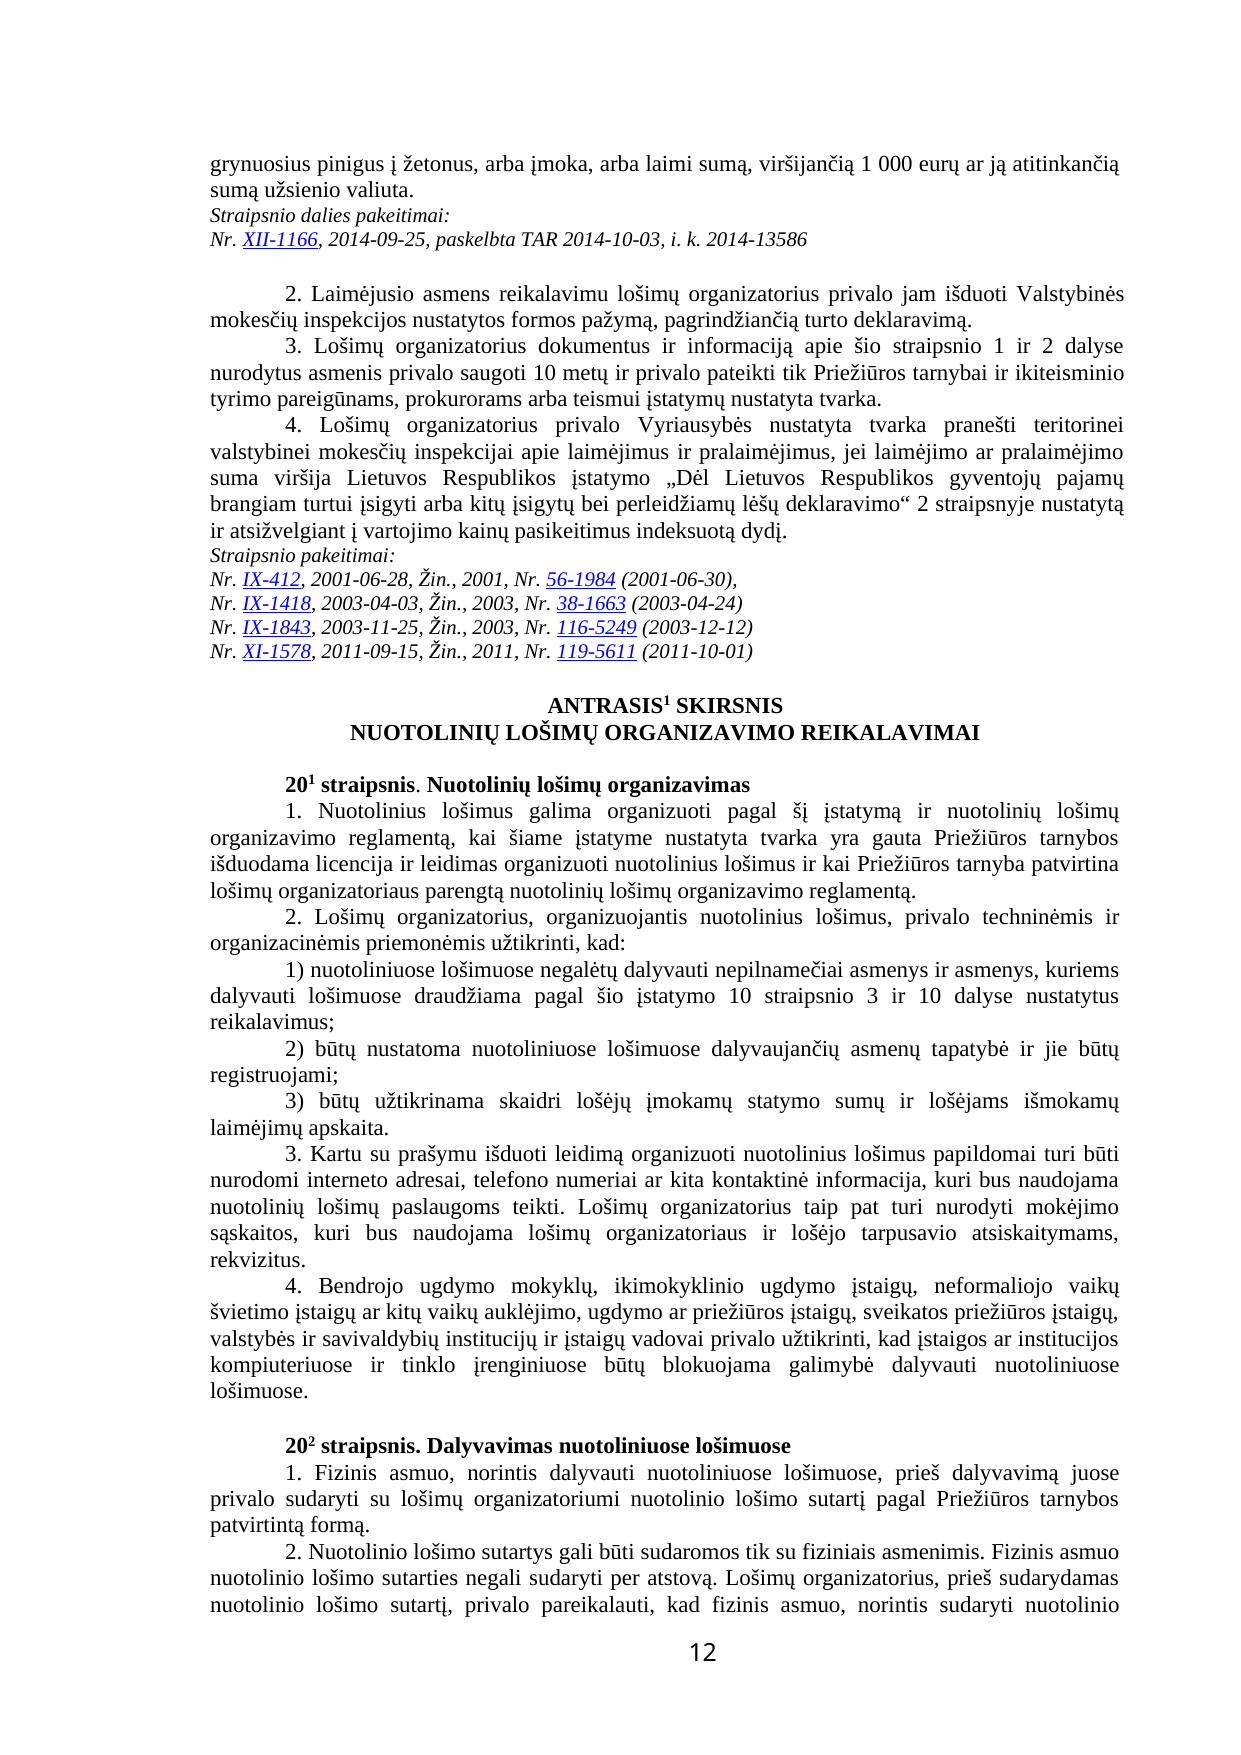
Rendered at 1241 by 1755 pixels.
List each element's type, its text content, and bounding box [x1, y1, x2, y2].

text Nr. IX-1418, 2003-04-03, Žin., 2003, Nr. 38-1663 (2003-04-24) [210, 591, 1120, 615]
text NUOTOLINIŲ LOŠIMŲ ORGANIZAVIMO REIKALAVIMAI [210, 718, 1120, 745]
text 3. Lošimų organizatorius dokumentus ir informaciją apie šio straipsnio 1 ir 2 dalyse nurodytus asmenis privalo saugoti 10 metų ir privalo pateikti tik Priežiūros tarnybai ir ikiteisminio tyrimo pareigūnams, prokurorams arba teismui įstatymų nustatyta tvarka. [210, 332, 1126, 411]
text grynuosius pinigus į žetonus, arba įmoka, arba laimi sumą, viršijančią 1 000 eurų ar ją atitinkančią sumą užsienio valiuta. [210, 150, 1120, 203]
text 1. Fizinis asmuo, norintis dalyvauti nuotoliniuose lošimuose, prieš dalyvavimą juose privalo sudaryti su lošimų organizatoriumi nuotolinio lošimo sutartį pagal Priežiūros tarnybos patvirtintą formą. [210, 1459, 1120, 1538]
text Straipsnio pakeitimai: [210, 543, 1126, 567]
text 2. Lošimų organizatorius, organizuojantis nuotolinius lošimus, privalo techninėmis ir organizacinėmis priemonėmis užtikrinti, kad: [210, 903, 1120, 956]
text 2) būtų nustatoma nuotoliniuose lošimuose dalyvaujančių asmenų tapatybė ir jie būtų registruojami; [210, 1035, 1120, 1087]
text 2. Nuotolinio lošimo sutartys gali būti sudaromos tik su fiziniais asmenimis. Fizinis asmuo nuotolinio lošimo sutarties negali sudaryti per atstovą. Lošimų organizatorius, prieš sudarydamas nuotolinio lošimo sutartį, privalo pareikalauti, kad fizinis asmuo, norintis sudaryti nuotolinio [210, 1538, 1120, 1617]
text Nr. IX-412, 2001-06-28, Žin., 2001, Nr. 56-1984 (2001-06-30), [210, 567, 1126, 591]
text ANTRASIS1 SKIRSNIS [210, 692, 1120, 718]
text 1. Nuotolinius lošimus galima organizuoti pagal šį įstatymą ir nuotolinių lošimų organizavimo reglamentą, kai šiame įstatyme nustatyta tvarka yra gauta Priežiūros tarnybos išduodama licencija ir leidimas organizuoti nuotolinius lošimus ir kai Priežiūros tarnyba patvirtina lošimų organizatoriaus parengtą nuotolinių lošimų organizavimo reglamentą. [210, 798, 1120, 903]
text 2. Laimėjusio asmens reikalavimu lošimų organizatorius privalo jam išduoti Valstybinės mokesčių inspekcijos nustatytos formos pažymą, pagrindžiančią turto deklaravimą. [210, 279, 1126, 332]
text 4. Bendrojo ugdymo mokyklų, ikimokyklinio ugdymo įstaigų, neformaliojo vaikų švietimo įstaigų ar kitų vaikų auklėjimo, ugdymo ar priežiūros įstaigų, sveikatos priežiūros įstaigų, valstybės ir savivaldybių institucijų ir įstaigų vadovai privalo užtikrinti, kad įstaigos ar institucijos kompiuteriuose ir tinklo įrenginiuose būtų blokuojama galimybė dalyvauti nuotoliniuose lošimuose. [210, 1272, 1120, 1404]
text Nr. XI-1578, 2011-09-15, Žin., 2011, Nr. 119-5611 (2011-10-01) [210, 639, 1120, 663]
text Nr. IX-1843, 2003-11-25, Žin., 2003, Nr. 116-5249 (2003-12-12) [210, 615, 1120, 639]
text 4. Lošimų organizatorius privalo Vyriausybės nustatyta tvarka pranešti teritorinei valstybinei mokesčių inspekcijai apie laimėjimus ir pralaimėjimus, jei laimėjimo ar pralaimėjimo suma viršija Lietuvos Respublikos įstatymo „Dėl Lietuvos Respublikos gyventojų pajamų brangiam turtui įsigyti arba kitų įsigytų bei perleidžiamų lėšų deklaravimo“ 2 straipsnyje nustatytą ir atsižvelgiant į vartojimo kainų pasikeitimus indeksuotą dydį. [210, 411, 1126, 543]
text Straipsnio dalies pakeitimai: [210, 203, 1120, 227]
text Nr. XII-1166, 2014-09-25, paskelbta TAR 2014-10-03, i. k. 2014-13586 [210, 227, 1120, 251]
text 3) būtų užtikrinama skaidri lošėjų įmokamų statymo sumų ir lošėjams išmokamų laimėjimų apskaita. [210, 1087, 1120, 1140]
text 202 straipsnis. Dalyvavimas nuotoliniuose lošimuose [210, 1432, 1120, 1459]
text 1) nuotoliniuose lošimuose negalėtų dalyvauti nepilnamečiai asmenys ir asmenys, kuriems dalyvauti lošimuose draudžiama pagal šio įstatymo 10 straipsnio 3 ir 10 dalyse nustatytus reikalavimus; [210, 956, 1120, 1035]
text 201 straipsnis. Nuotolinių lošimų organizavimas [210, 771, 1120, 798]
text 3. Kartu su prašymu išduoti leidimą organizuoti nuotolinius lošimus papildomai turi būti nurodomi interneto adresai, telefono numeriai ar kita kontaktinė informacija, kuri bus naudojama nuotolinių lošimų paslaugoms teikti. Lošimų organizatorius taip pat turi nurodyti mokėjimo sąskaitos, kuri bus naudojama lošimų organizatoriaus ir lošėjo tarpusavio atsiskaitymams, rekvizitus. [210, 1140, 1120, 1272]
